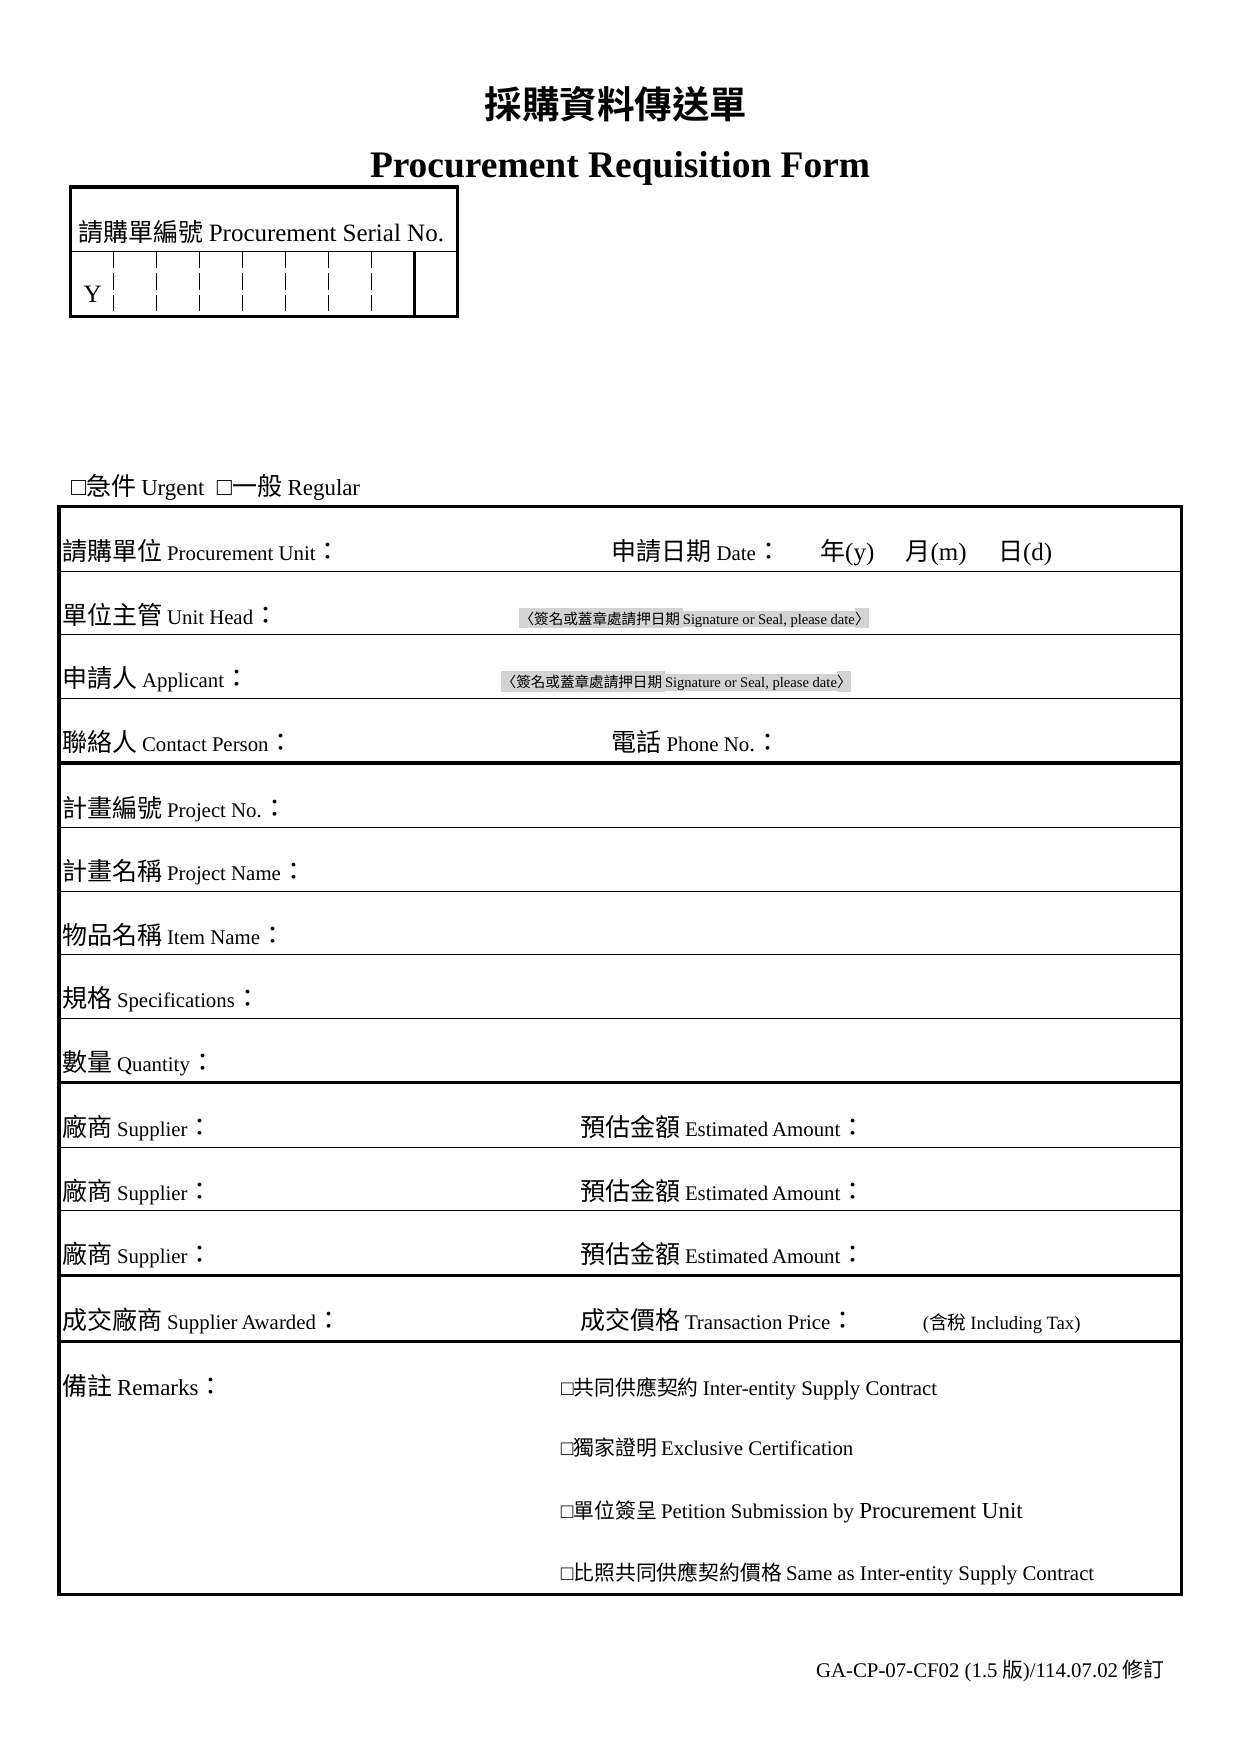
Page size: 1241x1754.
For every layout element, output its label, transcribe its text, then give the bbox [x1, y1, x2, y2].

table_header 請購單編號 Procurement Serial No. [72, 189, 456, 251]
table_cell 規格Specifications： [61, 955, 1180, 1018]
table_cell [416, 252, 456, 314]
table_cell 預估金額Estimated Amount： [574, 1084, 1180, 1147]
table_cell 成交價格Transaction Price： (含稅Including Tax) [574, 1277, 1180, 1339]
table_cell 單位主管Unit Head： 〈簽名或蓋章處請押日期Signature or Seal, please date〉 [61, 572, 1180, 634]
table_cell 計畫名稱Project Name： [61, 828, 1180, 891]
table_cell [114, 252, 157, 314]
table_cell 數量Quantity： [61, 1019, 1180, 1081]
table_cell 成交廠商Supplier Awarded： [61, 1277, 574, 1339]
table_cell Y [72, 252, 114, 314]
table_cell [243, 252, 285, 314]
table_cell 計畫編號Project No.： [61, 765, 1180, 827]
table_cell 預估金額Estimated Amount： [574, 1148, 1180, 1210]
table_cell 廠商Supplier： [61, 1084, 574, 1147]
table_cell [328, 252, 371, 314]
table_cell [200, 252, 242, 314]
table_header 請購單位Procurement Unit： 申請日期Date： 年(y) 月(m) 日(d) [61, 508, 1180, 571]
table_cell 預估金額Estimated Amount： [574, 1211, 1180, 1274]
table_cell [285, 252, 328, 314]
text □急件Urgent □一般 Regular [71, 443, 1169, 505]
table_cell 廠商Supplier： [61, 1211, 574, 1274]
table_cell 物品名稱Item Name： [61, 892, 1180, 954]
table_cell 申請人Applicant： 〈簽名或蓋章處請押日期Signature or Seal, please date〉 [61, 635, 1180, 698]
table_cell [157, 252, 199, 314]
table_cell 廠商Supplier： [61, 1148, 574, 1210]
text Procurement Requisition Form [71, 123, 1169, 185]
table_cell 備註Remarks： □共同供應契約Inter-entity Supply Contract □獨家證明Exclusive Certification □單位簽呈Petition Submission by Procurement Unit □比照共同供應契約價格Same as Inter-entity Supply Contract [61, 1343, 1180, 1593]
text 採購資料傳送單 [71, 60, 1169, 123]
table_cell [371, 252, 413, 314]
table_cell 聯絡人Contact Person： 電話Phone No.： [61, 699, 1180, 761]
